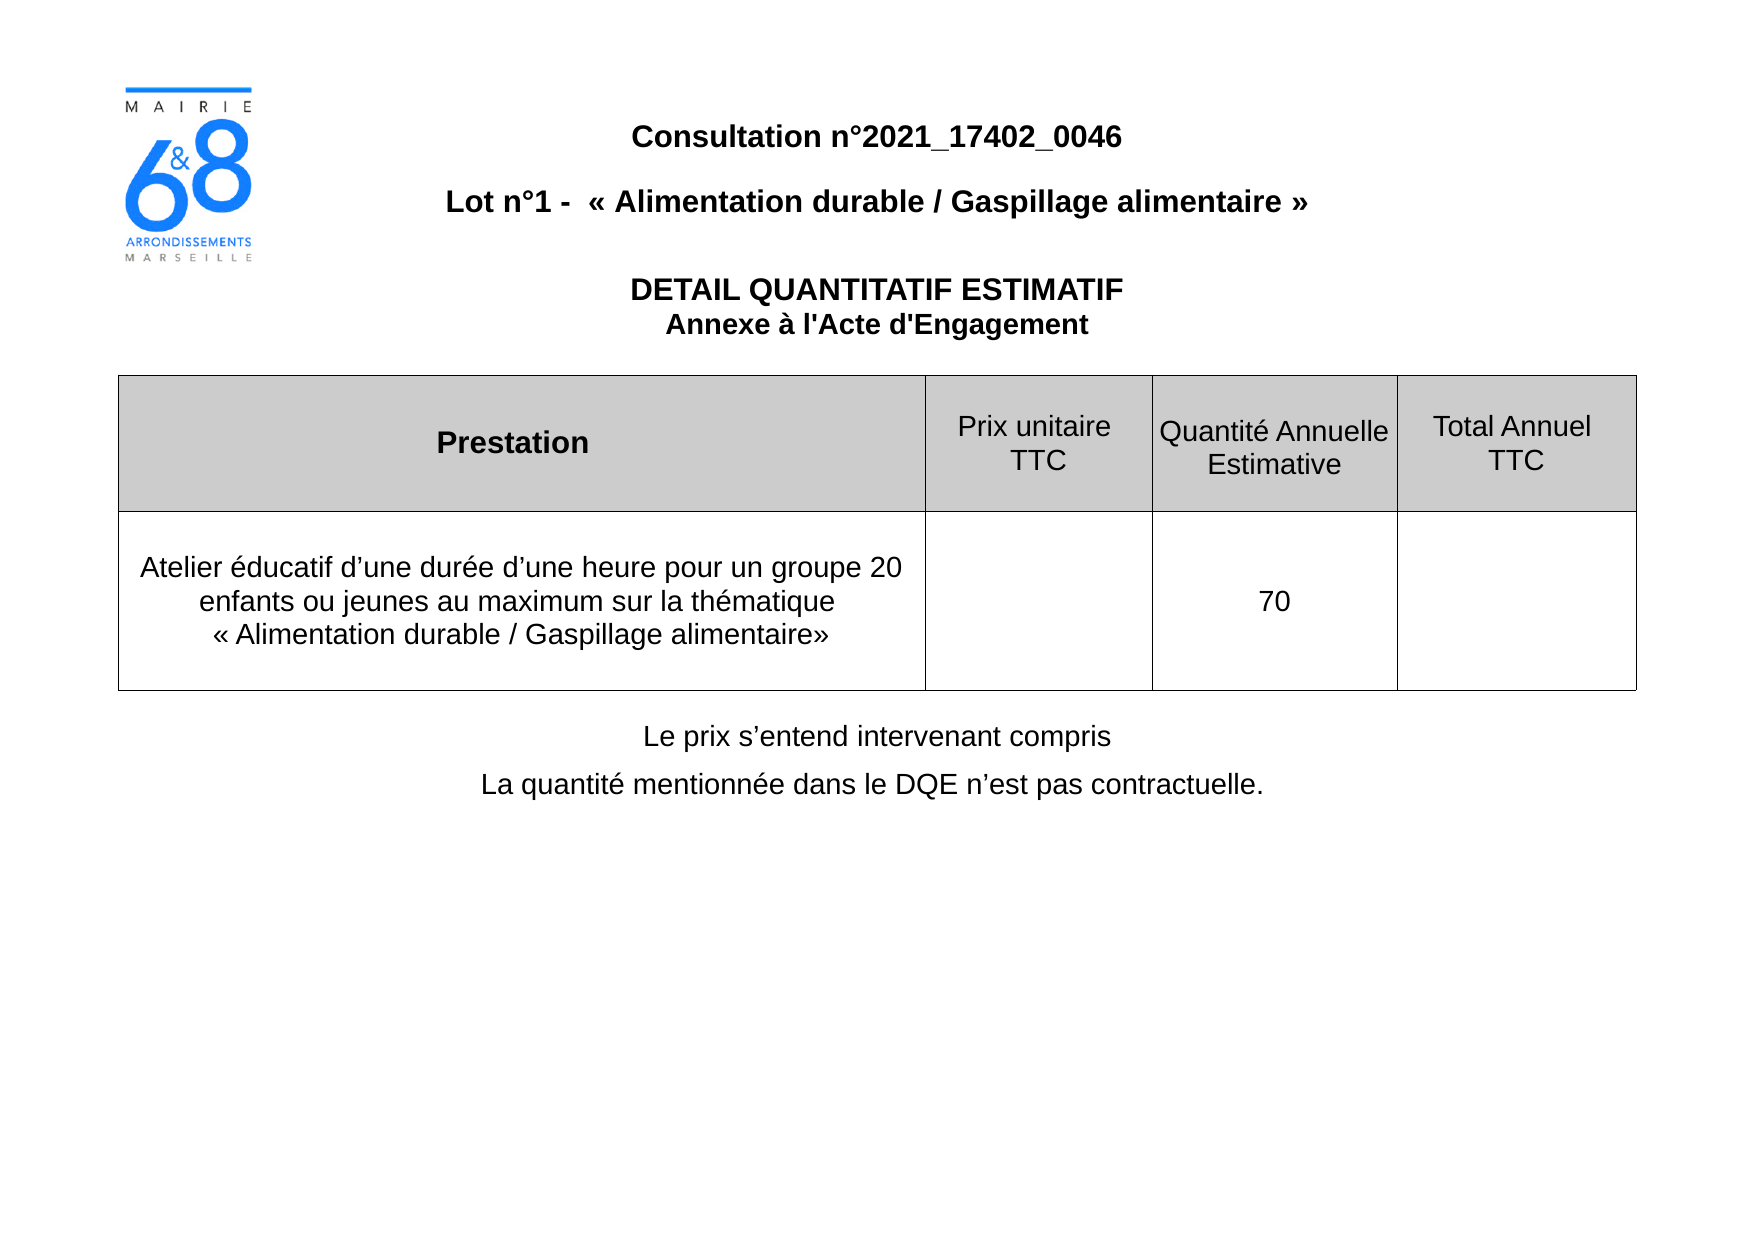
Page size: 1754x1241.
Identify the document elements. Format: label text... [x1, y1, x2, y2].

picture [123, 81, 256, 269]
text Annexe à l'Acte d'Engagement [118, 307, 1636, 341]
text Consultation n°2021_17402_0046 [256, 118, 1636, 154]
table_header Prestation [119, 376, 925, 511]
table_header Prix unitaire TTC [926, 376, 1152, 511]
text Lot n°1 - « Alimentation durable / Gaspillage alimentaire » [256, 183, 1636, 219]
table_cell Atelier éducatif d’une durée d’une heure pour un groupe 20 enfants ou jeunes au maximum sur la thématique « Alimentation durable / Gaspillage alimentaire» [119, 512, 925, 690]
text La quantité mentionnée dans le DQE n’est pas contractuelle. [118, 767, 1636, 800]
table_header Total Annuel TTC [1398, 376, 1636, 511]
table_header Quantité Annuelle Estimative [1153, 376, 1397, 511]
table_cell [926, 512, 1152, 690]
table_cell 70 [1153, 512, 1397, 690]
text DETAIL QUANTITATIF ESTIMATIF [118, 271, 1636, 307]
text Le prix s’entend intervenant compris [118, 719, 1636, 752]
table_cell [1398, 512, 1636, 690]
